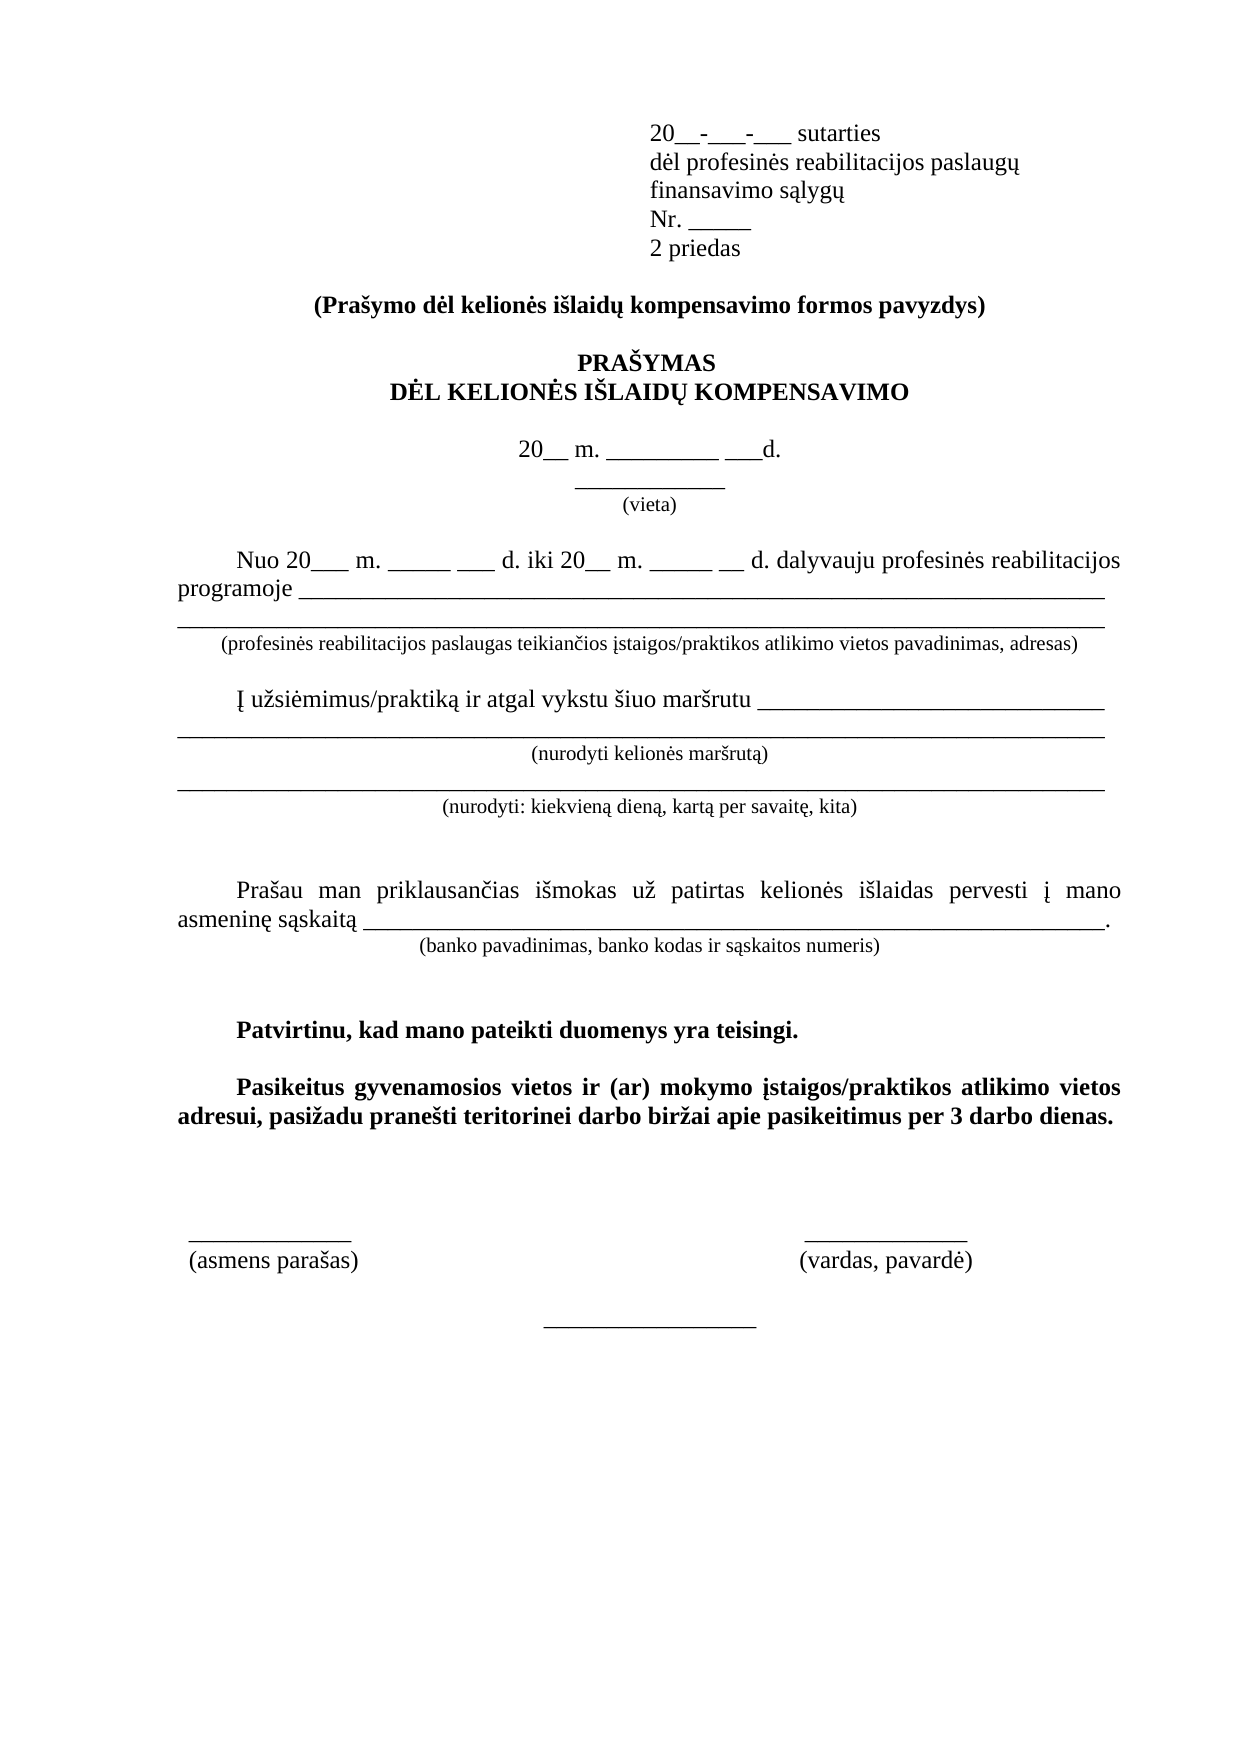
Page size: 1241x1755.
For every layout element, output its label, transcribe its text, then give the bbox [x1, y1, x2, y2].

text 20__-___-___ sutarties [649, 118, 1122, 147]
text Prašau man priklausančias išmokas už patirtas kelionės išlaidas pervesti į mano asmeninę sąskaitą . [177, 876, 1122, 933]
text (profesinės reabilitacijos paslaugas teikiančios įstaigos/praktikos atlikimo vietos pavadinimas, adresas) [177, 631, 1122, 655]
text DĖL KELIONĖS IŠLAIDŲ KOMPENSAVIMO [177, 377, 1122, 406]
text (banko pavadinimas, banko kodas ir sąskaitos numeris) [177, 933, 1122, 957]
text (Prašymo dėl kelionės išlaidų kompensavimo formos pavyzdys) [177, 291, 1122, 319]
text PRAŠYMAS [177, 348, 1122, 377]
text dėl profesinės reabilitacijos paslaugų [649, 147, 1122, 176]
text 20__ m. _________ ___d. [177, 434, 1122, 463]
text Į užsiėmimus/praktiką ir atgal vykstu šiuo maršrutu [177, 684, 1122, 712]
text (vieta) [177, 492, 1122, 516]
text _ [177, 765, 1122, 794]
text Nr. _____ [649, 204, 1122, 233]
text Patvirtinu, kad mano pateikti duomenys yra teisingi. [177, 1015, 1122, 1043]
text finansavimo sąlygų [649, 176, 1122, 204]
text (nurodyti kelionės maršrutą) [177, 741, 1122, 765]
text Nuo 20___ m. _____ ___ d. iki 20__ m. _____ __ d. dalyvauju profesinės reabilitacijos programoje [177, 545, 1122, 602]
text 2 priedas [649, 233, 1122, 262]
text ____________ [177, 463, 1122, 492]
text (nurodyti: kiekvieną dieną, kartą per savaitę, kita) [177, 794, 1122, 818]
text _ [177, 602, 1122, 631]
table_header _____________ (asmens parašas) [177, 1216, 649, 1273]
text _ [177, 712, 1122, 741]
table_header _____________ (vardas, pavardė) [650, 1216, 1122, 1273]
text Pasikeitus gyvenamosios vietos ir (ar) mokymo įstaigos/praktikos atlikimo vietos adresui, pasižadu pranešti teritorinei darbo biržai apie pasikeitimus per 3 darbo dienas. [177, 1072, 1122, 1130]
text _________________ [177, 1302, 1122, 1331]
